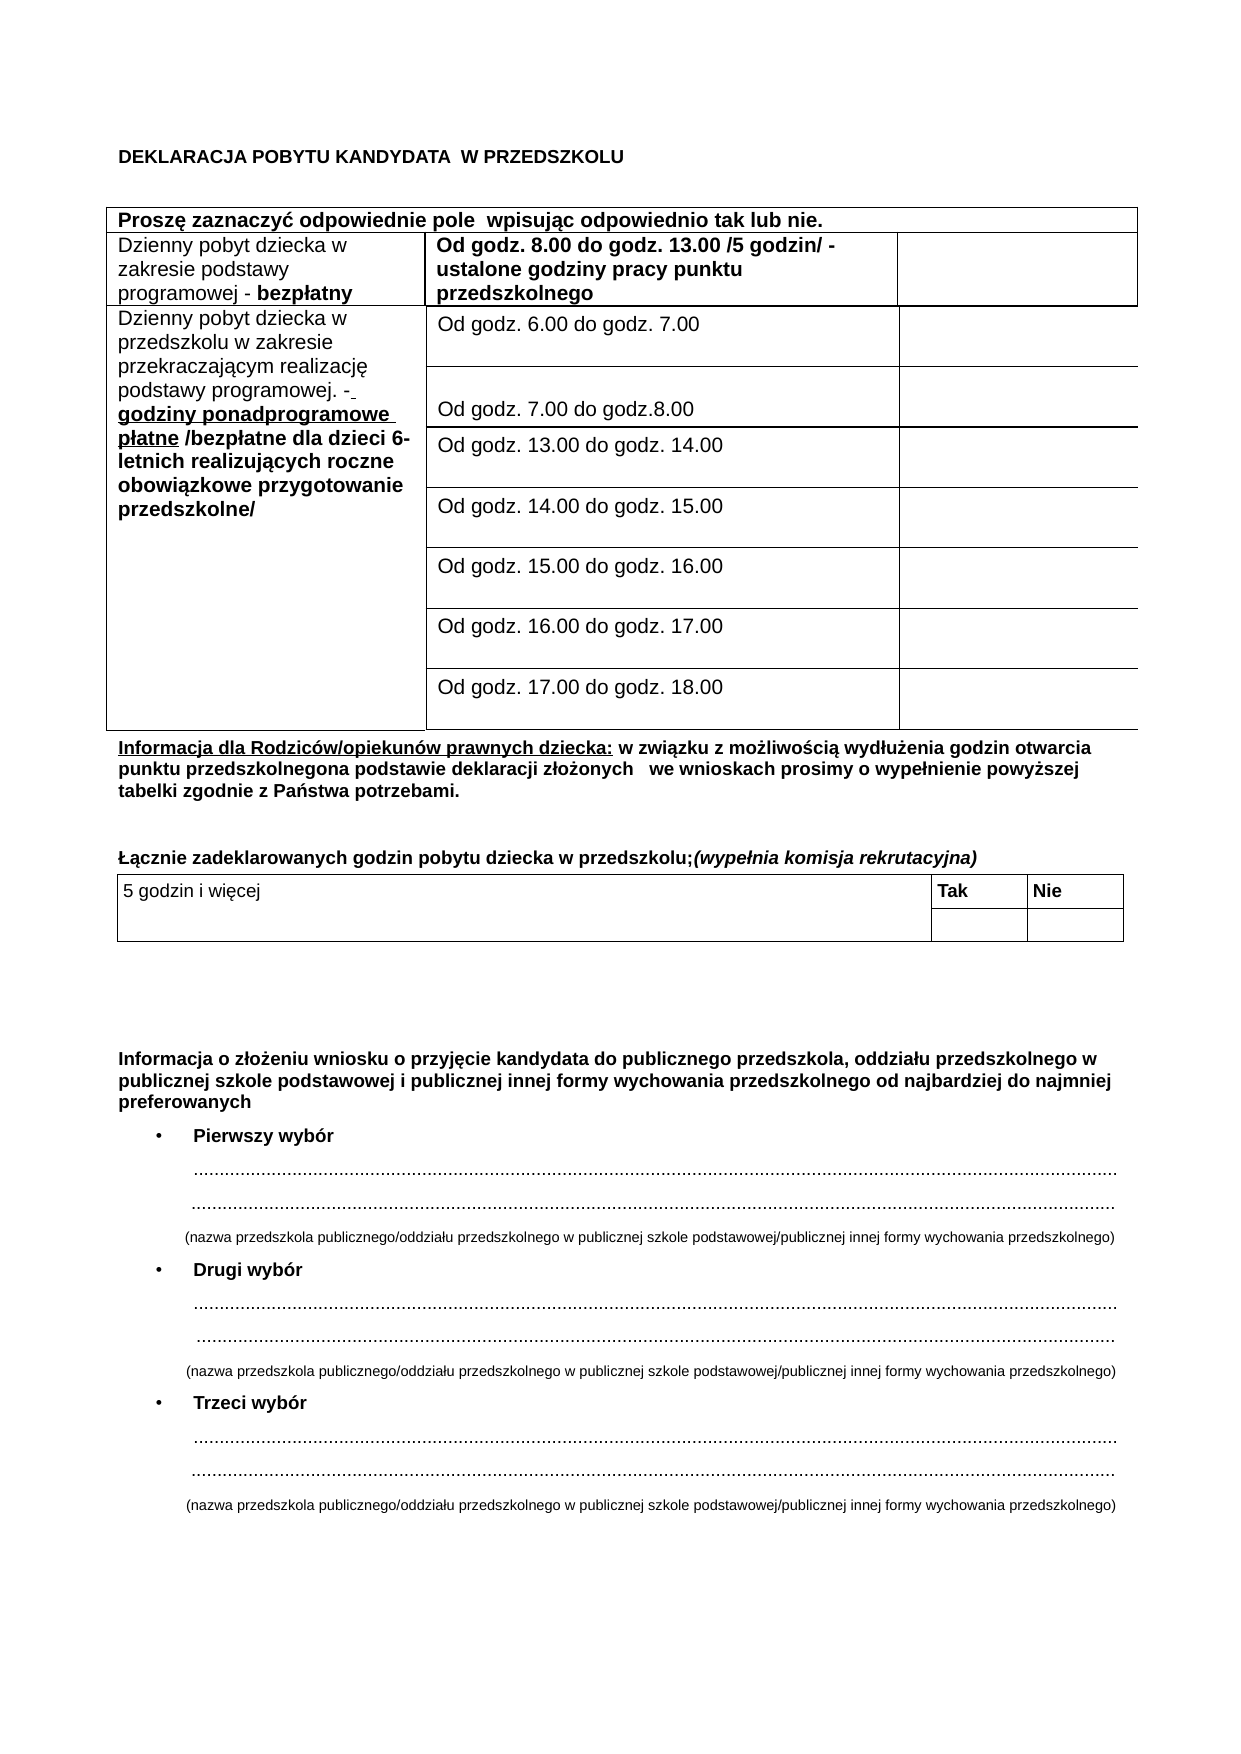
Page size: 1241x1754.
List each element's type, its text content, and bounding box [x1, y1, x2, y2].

list Pierwszy wybór [156, 1124, 1122, 1146]
text (nazwa przedszkola publicznego/oddziału przedszkolnego w publicznej szkole podstawowej/publicznej innej formy wychowania przedszkolnego) [118, 1493, 1122, 1514]
list Drugi wybór [156, 1258, 1122, 1280]
table_cell Od godz. 14.00 do godz. 15.00 [427, 488, 899, 547]
table_cell [900, 428, 1138, 487]
table_cell [900, 669, 1138, 728]
table_cell [900, 367, 1138, 426]
table_cell Od godz. 7.00 do godz.8.00 [427, 367, 899, 426]
table_header Tak [932, 875, 1027, 908]
table_cell Od godz. 13.00 do godz. 14.00 [427, 428, 899, 487]
table_cell Od godz. 17.00 do godz. 18.00 [427, 669, 899, 728]
text Informacja dla Rodziców/opiekunów prawnych dziecka: w związku z możliwością wydłużenia godzin otwarcia punktu przedszkolnegona podstawie deklaracji złożonych we wnioskach prosimy o wypełnienie powyższej tabelki zgodnie z Państwa potrzebami. [118, 737, 1122, 801]
text (nazwa przedszkola publicznego/oddziału przedszkolnego w publicznej szkole podstawowej/publicznej innej formy wychowania przedszkolnego) [118, 1225, 1122, 1246]
table_header Od godz. 6.00 do godz. 7.00 [427, 307, 899, 366]
table_header [900, 307, 1138, 366]
text .................................................................................................................................................................................. [118, 1459, 1122, 1481]
text DEKLARACJA POBYTU KANDYDATA W PRZEDSZKOLU [118, 146, 1122, 167]
table_cell [1028, 909, 1123, 941]
list Trzeci wybór [156, 1392, 1122, 1414]
text .................................................................................................................................................................................. [118, 1191, 1122, 1213]
text Informacja o złożeniu wniosku o przyjęcie kandydata do publicznego przedszkola, oddziału przedszkolnego w publicznej szkole podstawowej i publicznej innej formy wychowania przedszkolnego od najbardziej do najmniej preferowanych [118, 1048, 1122, 1113]
text (nazwa przedszkola publicznego/oddziału przedszkolnego w publicznej szkole podstawowej/publicznej innej formy wychowania przedszkolnego) [118, 1359, 1122, 1380]
text Łącznie zadeklarowanych godzin pobytu dziecka w przedszkolu;(wypełnia komisja rekrutacyjna) [118, 847, 1122, 868]
table_cell Od godz. 16.00 do godz. 17.00 [427, 609, 899, 668]
table_header 5 godzin i więcej [118, 875, 931, 941]
table_cell Od godz. 8.00 do godz. 13.00 /5 godzin/ - ustalone godziny pracy punktu przedszkolnego [426, 233, 897, 304]
table_cell Dzienny pobyt dziecka w zakresie podstawy programowej - bezpłatny [107, 233, 424, 304]
table_header Nie [1028, 875, 1123, 908]
list .................................................................................................................................................................................. [156, 1292, 1122, 1313]
table_cell [900, 548, 1138, 608]
table_cell [900, 609, 1138, 668]
list .................................................................................................................................................................................. [156, 1158, 1122, 1179]
list .................................................................................................................................................................................. [156, 1426, 1122, 1447]
table_cell Od godz. 15.00 do godz. 16.00 [427, 548, 899, 608]
text ................................................................................................................................................................................. [118, 1325, 1122, 1347]
table_header Proszę zaznaczyć odpowiednie pole wpisując odpowiednio tak lub nie. [107, 208, 1137, 232]
table_cell [932, 909, 1027, 941]
table_cell Dzienny pobyt dziecka w przedszkolu w zakresie przekraczającym realizację podstawy programowej. - godziny ponadprogramowe płatne /bezpłatne dla dzieci 6- letnich realizujących roczne obowiązkowe przygotowanie przedszkolne/ [107, 306, 425, 729]
table_cell [900, 488, 1138, 547]
table_cell [898, 233, 1137, 304]
